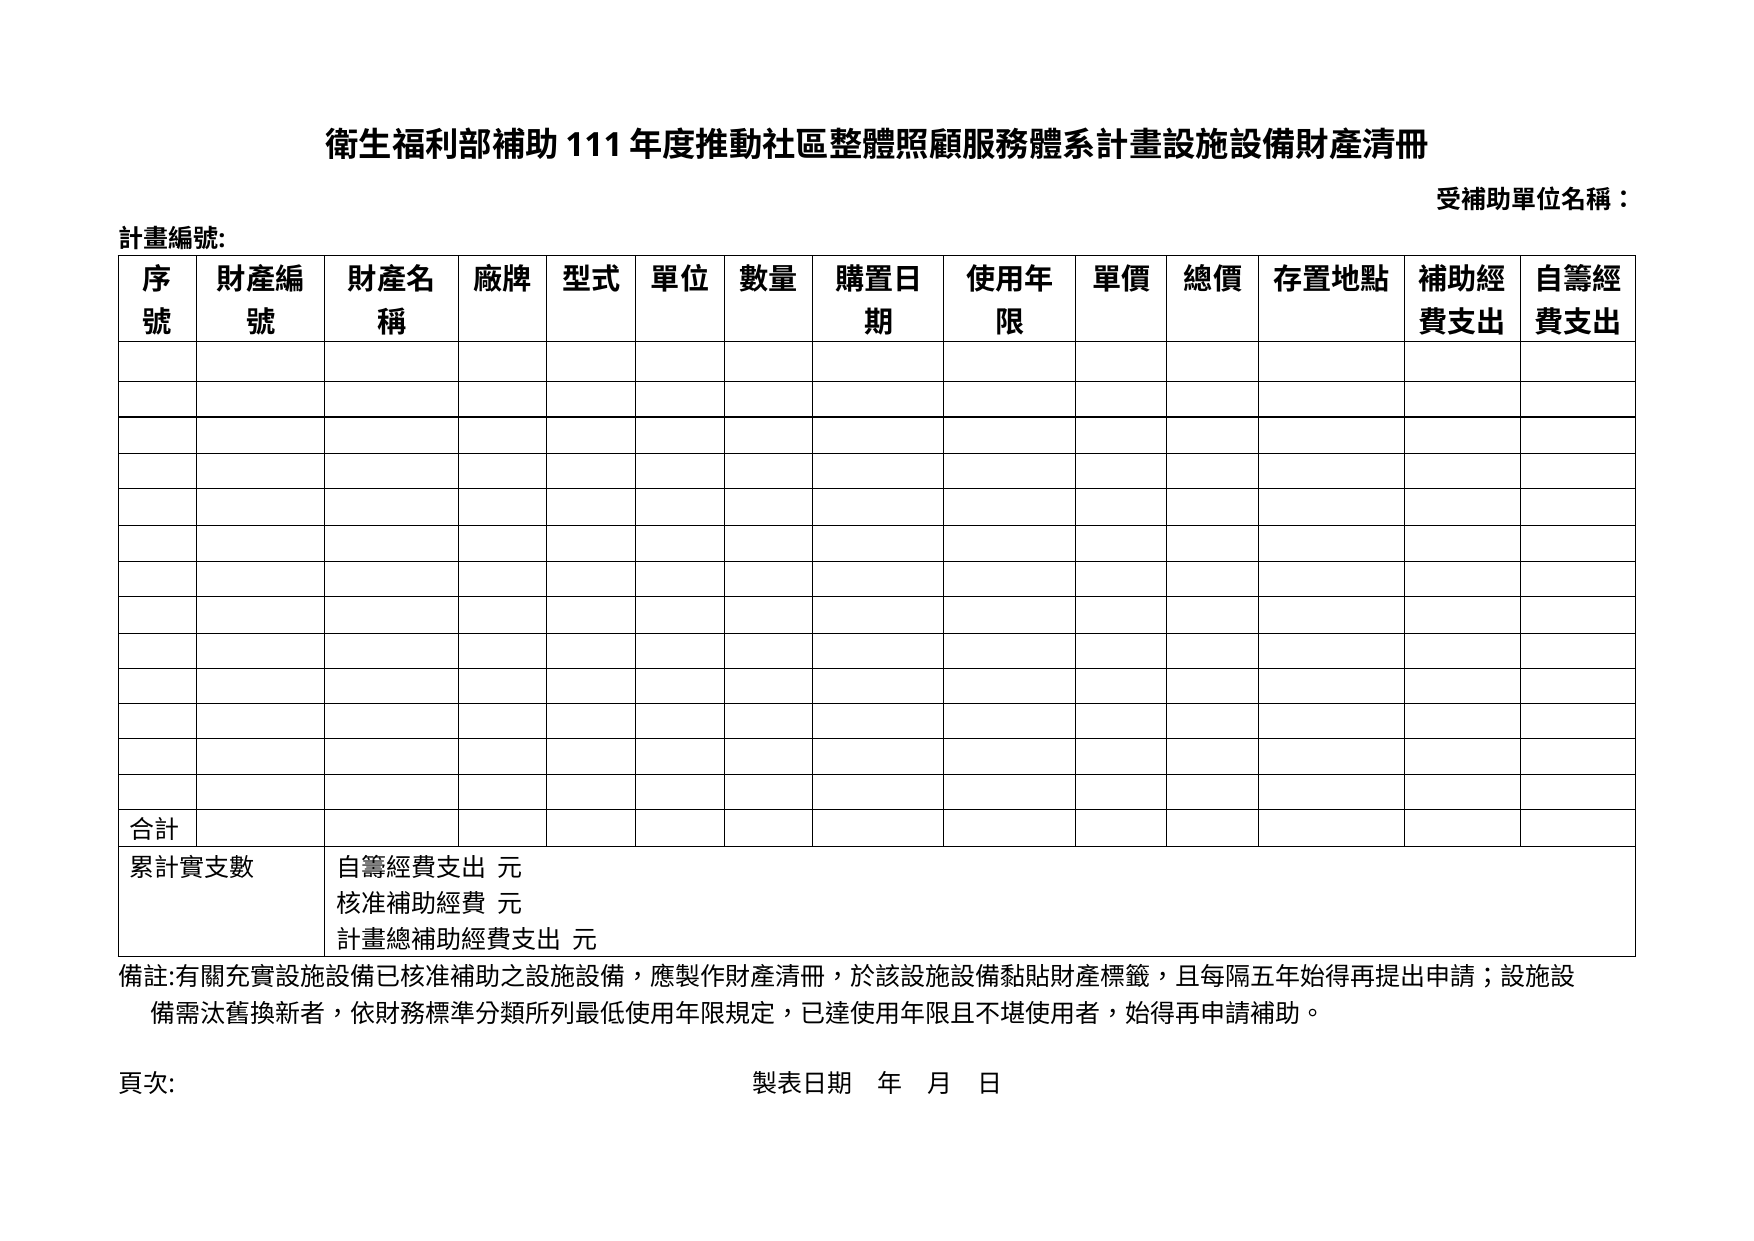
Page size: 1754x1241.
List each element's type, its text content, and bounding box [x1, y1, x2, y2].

table_cell [459, 634, 546, 668]
table_cell [1259, 342, 1404, 381]
table_cell [459, 418, 546, 453]
table_cell [1076, 634, 1166, 668]
table_cell [944, 562, 1075, 596]
table_cell [725, 526, 812, 561]
table_cell [944, 597, 1075, 633]
table_cell [197, 382, 324, 416]
table_header 廠牌 [459, 256, 546, 341]
table_cell [547, 562, 635, 596]
table_cell [636, 810, 724, 846]
table_cell [1076, 704, 1166, 738]
table_cell [1076, 810, 1166, 846]
table_cell [1521, 810, 1635, 846]
table_cell [1521, 597, 1635, 633]
table_cell [1521, 704, 1635, 738]
table_cell [813, 489, 943, 524]
table_cell [1167, 454, 1258, 488]
table_cell [813, 526, 943, 561]
table_cell [1405, 418, 1520, 453]
table_cell [1259, 739, 1404, 773]
table_cell [1521, 382, 1635, 416]
table_cell [636, 489, 724, 524]
table_cell [813, 739, 943, 773]
table_cell [1259, 775, 1404, 809]
table_cell [1167, 704, 1258, 738]
table_cell [1076, 526, 1166, 561]
table_cell [1405, 597, 1520, 633]
table_cell [1405, 454, 1520, 488]
table_cell [636, 562, 724, 596]
table_cell [197, 418, 324, 453]
table_cell [1405, 382, 1520, 416]
table_cell [459, 526, 546, 561]
table_cell [944, 669, 1075, 703]
table_cell [1259, 562, 1404, 596]
table_cell [1405, 739, 1520, 773]
table_cell [1405, 634, 1520, 668]
table_cell 合計 [119, 810, 196, 846]
table_cell [944, 775, 1075, 809]
table_cell [636, 634, 724, 668]
table_cell [325, 739, 458, 773]
table_cell [197, 775, 324, 809]
table_cell [725, 669, 812, 703]
table_cell [1405, 669, 1520, 703]
table_cell [1259, 669, 1404, 703]
table_cell [725, 775, 812, 809]
table_cell [119, 526, 196, 561]
table_cell [1405, 704, 1520, 738]
table_cell [813, 704, 943, 738]
table_cell [325, 597, 458, 633]
table_cell [944, 526, 1075, 561]
table_cell [459, 775, 546, 809]
table_cell [197, 669, 324, 703]
table_cell [725, 597, 812, 633]
table_header 購置日期 [813, 256, 943, 341]
table_cell [547, 810, 635, 846]
table_cell [459, 810, 546, 846]
table_cell [1167, 562, 1258, 596]
table_cell [547, 526, 635, 561]
table_cell [119, 597, 196, 633]
table_cell [1167, 669, 1258, 703]
table_cell [725, 489, 812, 524]
table_cell [944, 418, 1075, 453]
table_cell [325, 342, 458, 381]
table_cell [325, 562, 458, 596]
table_cell [1521, 775, 1635, 809]
table_cell [813, 418, 943, 453]
table_cell [119, 775, 196, 809]
table_cell [813, 775, 943, 809]
table_cell [636, 342, 724, 381]
table_cell [197, 342, 324, 381]
table_cell [1259, 704, 1404, 738]
table_cell [1405, 526, 1520, 561]
table_cell [325, 669, 458, 703]
table_cell [725, 454, 812, 488]
table_cell [325, 775, 458, 809]
table_cell [1167, 739, 1258, 773]
table_cell [1259, 634, 1404, 668]
table_cell [119, 489, 196, 524]
table_cell [325, 634, 458, 668]
table_header 單價 [1076, 256, 1166, 341]
table_header 總價 [1167, 256, 1258, 341]
table_cell [1259, 489, 1404, 524]
table_cell [1405, 489, 1520, 524]
table_cell [944, 454, 1075, 488]
table_cell [1405, 775, 1520, 809]
table_cell [1076, 669, 1166, 703]
table_cell [1167, 775, 1258, 809]
table_cell [547, 454, 635, 488]
table_header 補助經費支出 [1405, 256, 1520, 341]
table_cell [725, 342, 812, 381]
table_cell [325, 489, 458, 524]
table_cell [119, 382, 196, 416]
text 計畫編號: [118, 219, 1636, 255]
table_cell [197, 634, 324, 668]
table_cell [725, 634, 812, 668]
table_cell [944, 342, 1075, 381]
table_cell [459, 454, 546, 488]
table_cell [1405, 562, 1520, 596]
table_cell [197, 810, 324, 846]
table_cell 累計實支數 [119, 847, 324, 956]
table_cell [813, 669, 943, 703]
table_cell [1521, 526, 1635, 561]
table_cell [944, 489, 1075, 524]
table_cell [636, 704, 724, 738]
table_cell [459, 704, 546, 738]
table_cell [1167, 342, 1258, 381]
table_cell [197, 597, 324, 633]
table_cell [636, 454, 724, 488]
table_cell [547, 739, 635, 773]
table_cell [1521, 489, 1635, 524]
table_cell [725, 562, 812, 596]
table_cell [1259, 454, 1404, 488]
table_cell [1167, 810, 1258, 846]
table_cell [944, 704, 1075, 738]
text 受補助單位名稱： [118, 167, 1636, 219]
table_cell [813, 810, 943, 846]
table_cell [197, 739, 324, 773]
table_cell [1076, 489, 1166, 524]
table_cell [459, 489, 546, 524]
table_cell [813, 597, 943, 633]
table_cell [813, 634, 943, 668]
table_cell [325, 418, 458, 453]
table_cell [1521, 634, 1635, 668]
table_cell [119, 454, 196, 488]
table_cell [459, 739, 546, 773]
table_cell [197, 704, 324, 738]
table_cell 自籌經費支出 元 核准補助經費 元 計畫總補助經費支出 元 [325, 847, 1635, 956]
table_cell [725, 382, 812, 416]
table_cell [547, 669, 635, 703]
table_cell [119, 704, 196, 738]
table_cell [1521, 454, 1635, 488]
table_header 自籌經 費支出 [1521, 256, 1635, 341]
table_cell [1167, 634, 1258, 668]
table_cell [944, 634, 1075, 668]
table_cell [725, 739, 812, 773]
table_cell [547, 704, 635, 738]
table_cell [636, 597, 724, 633]
table_cell [725, 704, 812, 738]
table_cell [636, 526, 724, 561]
table_header 財產編號 [197, 256, 324, 341]
table_cell [725, 810, 812, 846]
table_cell [547, 418, 635, 453]
table_cell [1076, 382, 1166, 416]
table_cell [636, 418, 724, 453]
table_cell [1521, 342, 1635, 381]
table_cell [1259, 810, 1404, 846]
table_cell [1405, 342, 1520, 381]
text 備註:有關充實設施設備已核准補助之設施設備，應製作財產清冊，於該設施設備黏貼財產標籤，且每隔五年始得再提出申請；設施設 備需汰舊換新者，依財務標準分類所列最低使用年限規定，已達使用年限且不堪使用者，始得再申請補助。 [118, 957, 1636, 1029]
table_cell [1076, 418, 1166, 453]
table_cell [1521, 562, 1635, 596]
table_cell [1521, 739, 1635, 773]
text 衛生福利部補助111年度推動社區整體照顧服務體系計畫設施設備財產清冊 [118, 118, 1636, 167]
table_cell [459, 562, 546, 596]
table_cell [1259, 597, 1404, 633]
table_header 單位 [636, 256, 724, 341]
table_cell [197, 562, 324, 596]
table_cell [1167, 526, 1258, 561]
table_cell [944, 739, 1075, 773]
table_cell [547, 489, 635, 524]
table_cell [813, 562, 943, 596]
table_cell [1259, 418, 1404, 453]
table_cell [1521, 669, 1635, 703]
table_cell [1076, 775, 1166, 809]
table_cell [325, 382, 458, 416]
table_header 財產名稱 [325, 256, 458, 341]
table_cell [1405, 810, 1520, 846]
table_cell [813, 382, 943, 416]
table_cell [197, 454, 324, 488]
table_cell [325, 810, 458, 846]
table_cell [1076, 597, 1166, 633]
table_cell [547, 382, 635, 416]
table_cell [119, 562, 196, 596]
table_cell [1076, 454, 1166, 488]
table_header 序號 [119, 256, 196, 341]
table_cell [547, 342, 635, 381]
table_header 使用年限 [944, 256, 1075, 341]
table_cell [1167, 597, 1258, 633]
table_cell [119, 739, 196, 773]
table_cell [813, 454, 943, 488]
table_cell [119, 342, 196, 381]
table_cell [636, 775, 724, 809]
table_cell [636, 382, 724, 416]
table_cell [1076, 342, 1166, 381]
table_header 型式 [547, 256, 635, 341]
table_cell [325, 704, 458, 738]
table_cell [813, 342, 943, 381]
table_cell [636, 739, 724, 773]
table_cell [1259, 526, 1404, 561]
table_cell [1259, 382, 1404, 416]
table_cell [119, 634, 196, 668]
table_cell [459, 382, 546, 416]
table_header 存置地點 [1259, 256, 1404, 341]
table_cell [459, 342, 546, 381]
table_cell [725, 418, 812, 453]
table_cell [944, 810, 1075, 846]
table_cell [459, 669, 546, 703]
table_cell [1076, 739, 1166, 773]
table_cell [1076, 562, 1166, 596]
table_cell [1167, 382, 1258, 416]
table_cell [197, 526, 324, 561]
table_cell [1167, 418, 1258, 453]
table_cell [1521, 418, 1635, 453]
table_cell [547, 597, 635, 633]
table_cell [197, 489, 324, 524]
table_cell [119, 669, 196, 703]
table_cell [119, 418, 196, 453]
table_cell [325, 526, 458, 561]
table_cell [325, 454, 458, 488]
table_cell [636, 669, 724, 703]
table_header 數量 [725, 256, 812, 341]
table_cell [547, 634, 635, 668]
table_cell [459, 597, 546, 633]
table_cell [1167, 489, 1258, 524]
table_cell [547, 775, 635, 809]
text 頁次: 製表日期 年 月 日 [118, 1063, 1636, 1100]
table_cell [944, 382, 1075, 416]
